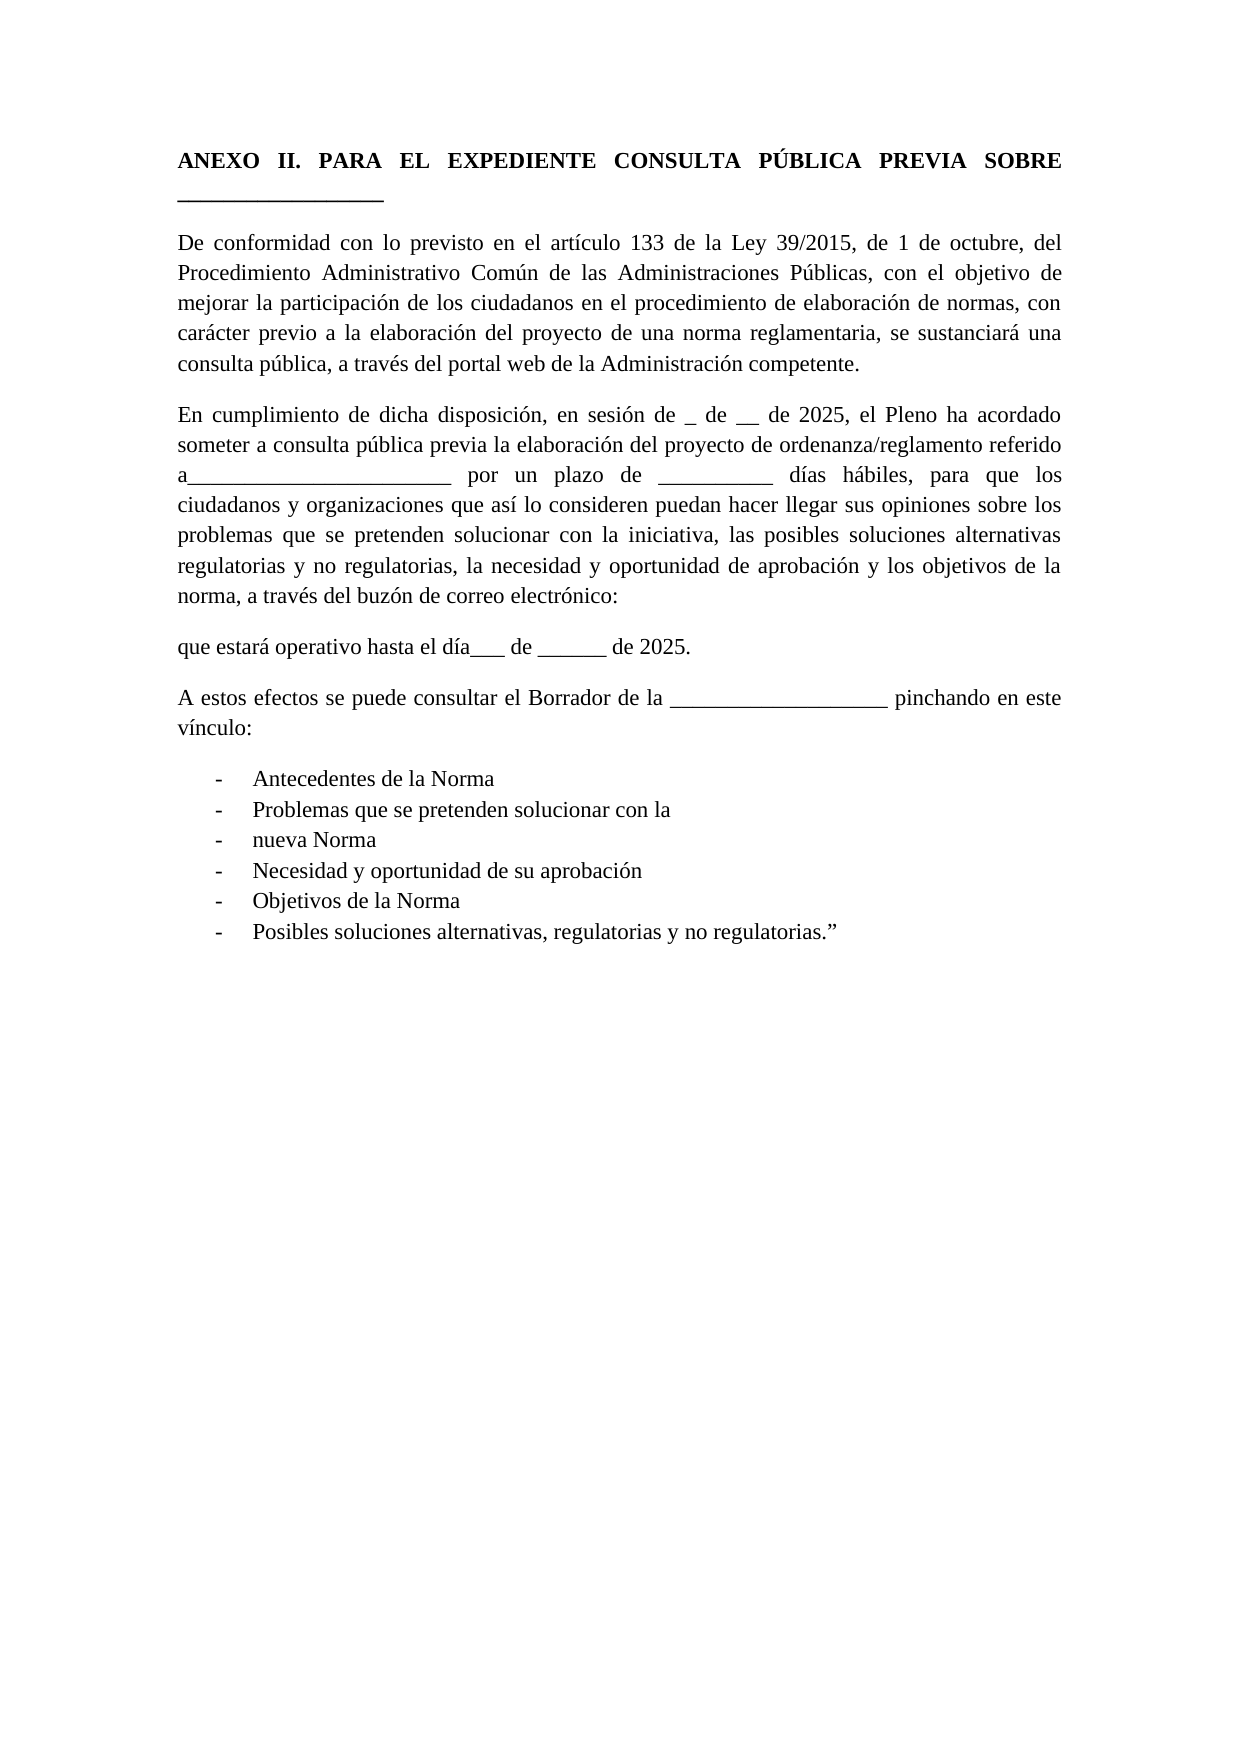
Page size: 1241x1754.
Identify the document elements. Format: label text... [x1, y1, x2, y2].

text que estará operativo hasta el día___ de ______ de 2025. [177, 633, 1063, 659]
list Necesidad y oportunidad de su aprobación [215, 857, 1063, 883]
list Antecedentes de la Norma [215, 765, 1063, 792]
text A estos efectos se puede consultar el Borrador de la ___________________ pinchando en este vínculo: [177, 684, 1063, 741]
text De conformidad con lo previsto en el artículo 133 de la Ley 39/2015, de 1 de octubre, del Procedimiento Administrativo Común de las Administraciones Públicas, con el objetivo de mejorar la participación de los ciudadanos en el procedimiento de elaboración de normas, con carácter previo a la elaboración del proyecto de una norma reglamentaria, se sustanciará una consulta pública, a través del portal web de la Administración competente. [177, 229, 1063, 376]
text En cumplimiento de dicha disposición, en sesión de _ de __ de 2025, el Pleno ha acordado someter a consulta pública previa la elaboración del proyecto de ordenanza/reglamento referido a_______________________ por un plazo de __________ días hábiles, para que los ciudadanos y organizaciones que así lo consideren puedan hacer llegar sus opiniones sobre los problemas que se pretenden solucionar con la iniciativa, las posibles soluciones alternativas regulatorias y no regulatorias, la necesidad y oportunidad de aprobación y los objetivos de la norma, a través del buzón de correo electrónico: [177, 401, 1063, 608]
text ANEXO II. PARA EL EXPEDIENTE CONSULTA PÚBLICA PREVIA SOBRE __________________ [177, 148, 1063, 204]
list Objetivos de la Norma [215, 887, 1063, 914]
list Problemas que se pretenden solucionar con la [215, 796, 1063, 822]
list nueva Norma [215, 826, 1063, 853]
list Posibles soluciones alternativas, regulatorias y no regulatorias.” [215, 918, 1063, 944]
